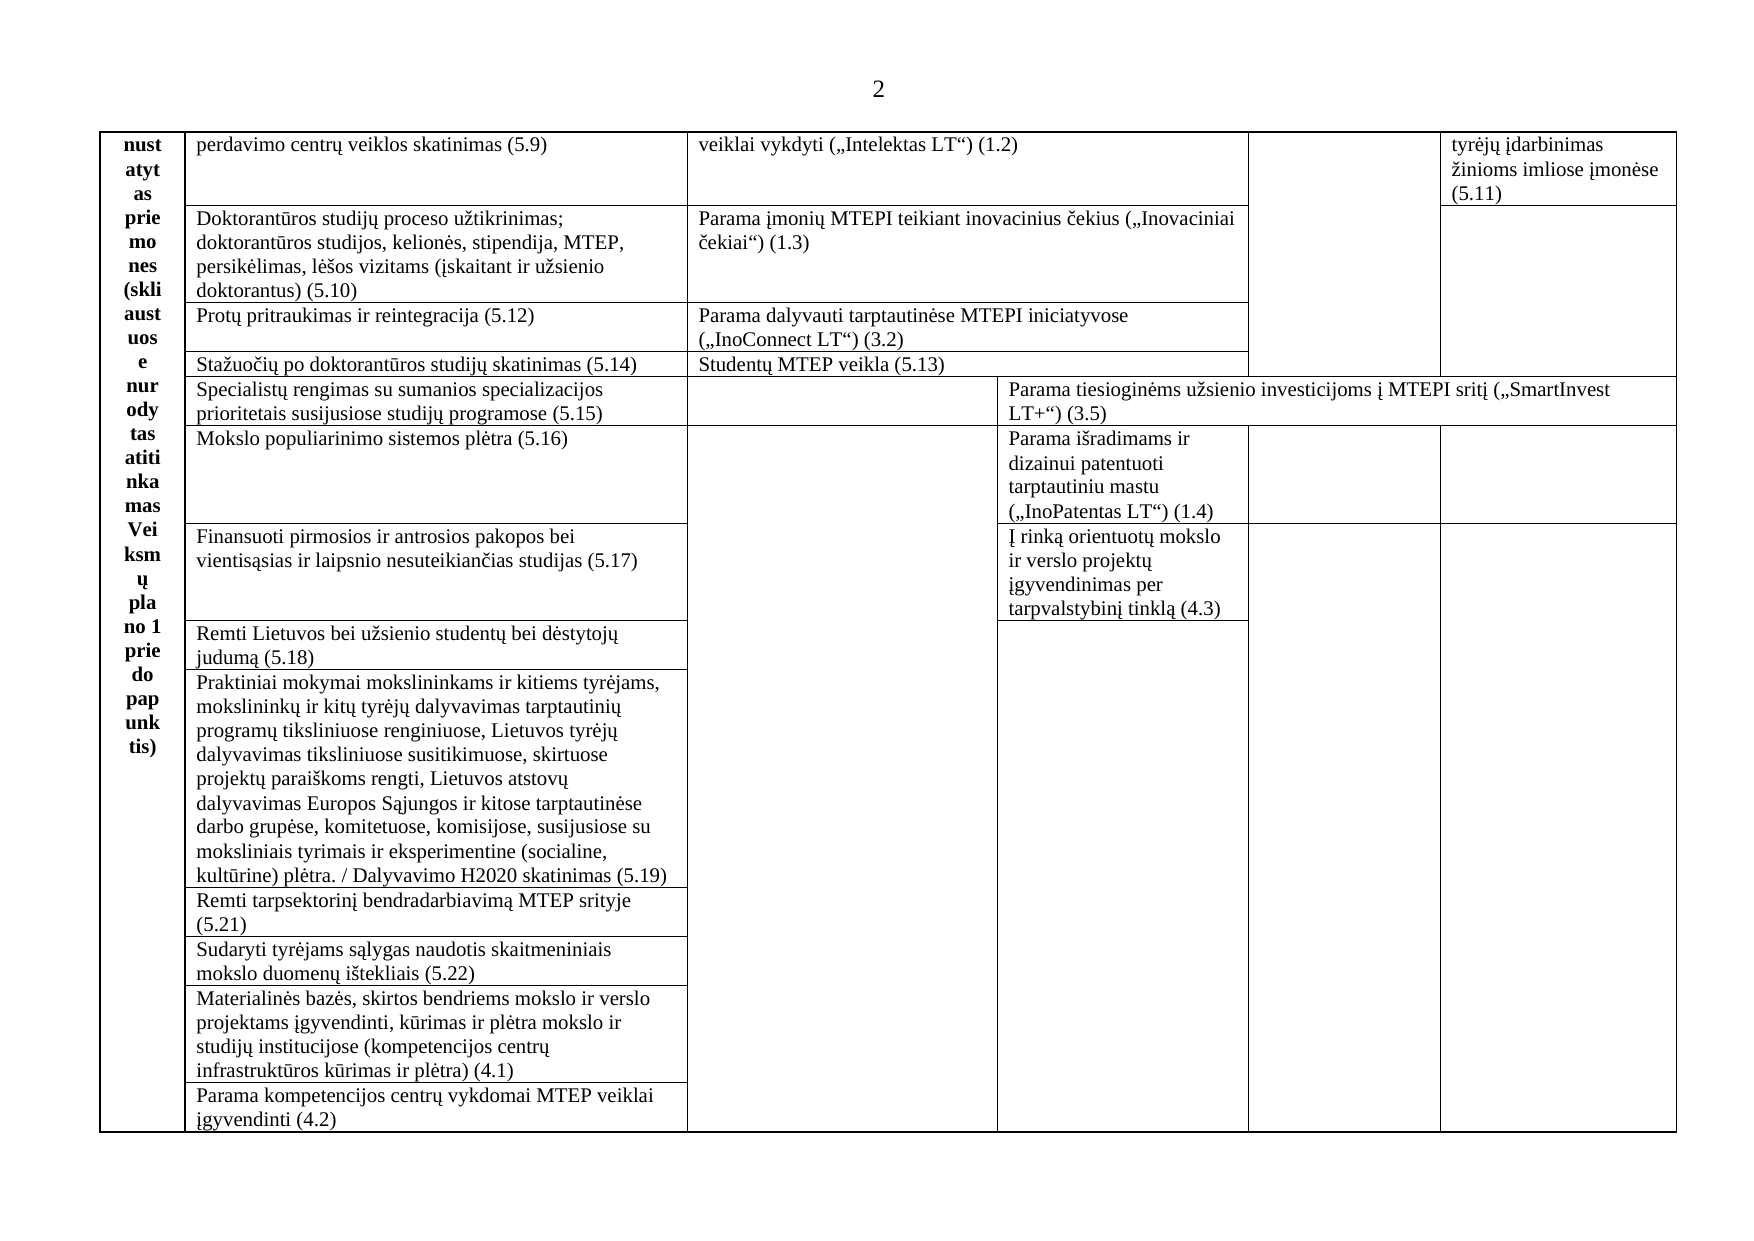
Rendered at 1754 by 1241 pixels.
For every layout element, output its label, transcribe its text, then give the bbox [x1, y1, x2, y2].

table_cell [998, 621, 1248, 1131]
table_cell Parama išradimams ir dizainui patentuoti tarptautiniu mastu („InoPatentas LT“) (1.4) [998, 426, 1248, 523]
table_cell Studentų MTEP veikla (5.13) [688, 352, 1248, 376]
table_cell Specialistų rengimas su sumanios specializacijos prioritetais susijusiose studijų programose (5.15) [186, 377, 687, 425]
table_cell [1441, 524, 1676, 1131]
table_cell Protų pritraukimas ir reintegracija (5.12) [186, 303, 687, 351]
table_cell Finansuoti pirmosios ir antrosios pakopos bei vientisąsias ir laipsnio nesuteikiančias studijas (5.17) [186, 524, 687, 620]
table_cell tyrėjų įdarbinimas žinioms imliose įmonėse (5.11) [1441, 133, 1676, 204]
table_cell Parama įmonių MTEPI teikiant inovacinius čekius („Inovaciniai čekiai“) (1.3) [688, 206, 1248, 302]
table_cell [688, 426, 997, 1131]
table_cell Remti Lietuvos bei užsienio studentų bei dėstytojų judumą (5.18) [186, 621, 687, 669]
table_cell perdavimo centrų veiklos skatinimas (5.9) [186, 133, 687, 204]
table_cell Remti tarpsektorinį bendradarbiavimą MTEP srityje (5.21) [186, 888, 687, 936]
table_cell [1249, 524, 1440, 1131]
table_cell nustatytas priemones (skliaustuose nurodytas atitinkamas Veiksmų plano 1 priedo papunktis) [101, 133, 184, 1131]
table_cell Mokslo populiarinimo sistemos plėtra (5.16) [186, 426, 687, 523]
table_cell veiklai vykdyti („Intelektas LT“) (1.2) [688, 133, 1248, 204]
table_cell Parama kompetencijos centrų vykdomai MTEP veiklai įgyvendinti (4.2) [186, 1083, 687, 1131]
table_cell Parama tiesioginėms užsienio investicijoms į MTEPI sritį („SmartInvest LT+“) (3.5) [998, 377, 1676, 425]
table_cell [1249, 426, 1440, 523]
table_cell Sudaryti tyrėjams sąlygas naudotis skaitmeniniais mokslo duomenų ištekliais (5.22) [186, 937, 687, 985]
table_cell Doktorantūros studijų proceso užtikrinimas; doktorantūros studijos, kelionės, stipendija, MTEP, persikėlimas, lėšos vizitams (įskaitant ir užsienio doktorantus) (5.10) [186, 206, 687, 302]
table_cell Praktiniai mokymai mokslininkams ir kitiems tyrėjams, mokslininkų ir kitų tyrėjų dalyvavimas tarptautinių programų tiksliniuose renginiuose, Lietuvos tyrėjų dalyvavimas tiksliniuose susitikimuose, skirtuose projektų paraiškoms rengti, Lietuvos atstovų dalyvavimas Europos Sąjungos ir kitose tarptautinėse darbo grupėse, komitetuose, komisijose, susijusiose su moksliniais tyrimais ir eksperimentine (socialine, kultūrine) plėtra. / Dalyvavimo H2020 skatinimas (5.19) [186, 670, 687, 887]
table_cell [1249, 133, 1440, 376]
table_cell Parama dalyvauti tarptautinėse MTEPI iniciatyvose („InoConnect LT“) (3.2) [688, 303, 1248, 351]
table_cell Stažuočių po doktorantūros studijų skatinimas (5.14) [186, 352, 687, 376]
table_cell [1441, 206, 1676, 376]
table_cell [1441, 426, 1676, 523]
table_cell [688, 377, 997, 425]
table_cell Į rinką orientuotų mokslo ir verslo projektų įgyvendinimas per tarpvalstybinį tinklą (4.3) [998, 524, 1248, 620]
table_cell Materialinės bazės, skirtos bendriems mokslo ir verslo projektams įgyvendinti, kūrimas ir plėtra mokslo ir studijų institucijose (kompetencijos centrų infrastruktūros kūrimas ir plėtra) (4.1) [186, 986, 687, 1082]
